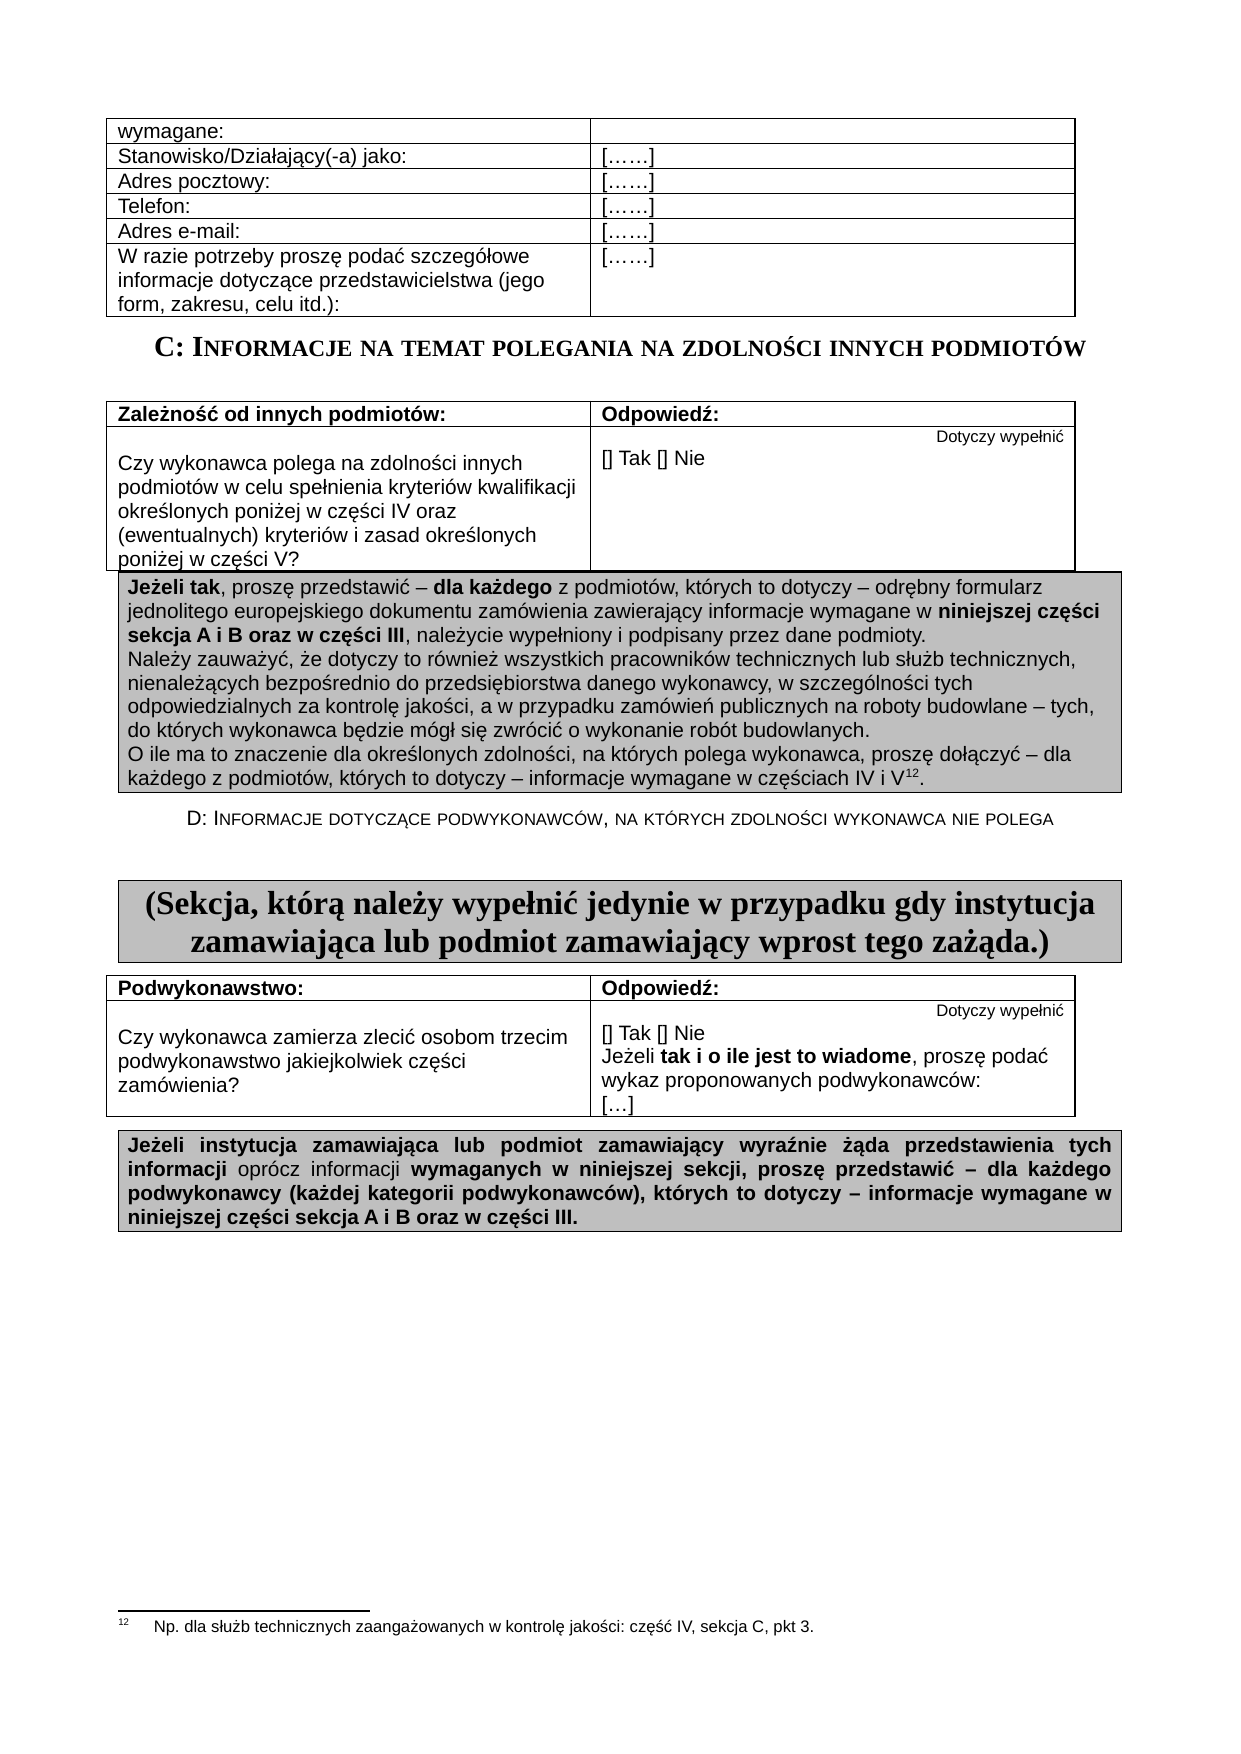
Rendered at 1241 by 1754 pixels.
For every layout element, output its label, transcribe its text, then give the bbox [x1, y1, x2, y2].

title Jeżeli instytucja zamawiająca lub podmiot zamawiający wyraźnie żąda przedstawienia tych informacji oprócz informacji wymaganych w niniejszej sekcji, proszę przedstawić – dla każdego podwykonawcy (każdej kategorii podwykonawców), których to dotyczy – informacje wymagane w niniejszej części sekcja A i B oraz w części III. [119, 1131, 1121, 1231]
table_cell Telefon: [107, 194, 590, 218]
table_cell [591, 119, 1074, 143]
table_cell W razie potrzeby proszę podać szczegółowe informacje dotyczące przedstawicielstwa (jego form, zakresu, celu itd.): [107, 244, 590, 316]
table_cell Adres pocztowy: [107, 169, 590, 193]
table_cell Stanowisko/Działający(-a) jako: [107, 144, 590, 168]
title C: Informacje na temat polegania na zdolności innych podmiotów [118, 329, 1122, 363]
table_cell [……] [591, 219, 1074, 243]
table_header Zależność od innych podmiotów: [107, 402, 590, 426]
table_cell Czy wykonawca zamierza zlecić osobom trzecim podwykonawstwo jakiejkolwiek części zamówienia? [107, 1001, 590, 1116]
table_header Odpowiedź: [591, 976, 1074, 1000]
table_cell Dotyczy wypełnić [] Tak [] Nie Jeżeli tak i o ile jest to wiadome, proszę podać wykaz proponowanych podwykonawców: […] [591, 1001, 1074, 1116]
table_cell [……] [591, 169, 1074, 193]
table_header Odpowiedź: [591, 402, 1074, 426]
title D: Informacje dotyczące podwykonawców, na których zdolności wykonawca nie polega [118, 806, 1122, 830]
table_cell [……] [591, 144, 1074, 168]
table_header Podwykonawstwo: [107, 976, 590, 1000]
table_cell Adres e-mail: [107, 219, 590, 243]
table_cell [……] [591, 194, 1074, 218]
table_cell Dotyczy wypełnić [] Tak [] Nie [591, 427, 1074, 570]
text Jeżeli tak, proszę przedstawić – dla każdego z podmiotów, których to dotyczy – odrębny formularz jednolitego europejskiego dokumentu zamówienia zawierający informacje wymagane w niniejszej części sekcja A i B oraz w części III, należycie wypełniony i podpisany przez dane podmioty. Należy zauważyć, że dotyczy to również wszystkich pracowników technicznych lub służb technicznych, nienależących bezpośrednio do przedsiębiorstwa danego wykonawcy, w szczególności tych odpowiedzialnych za kontrolę jakości, a w przypadku zamówień publicznych na roboty budowlane – tych, do których wykonawca będzie mógł się zwrócić o wykonanie robót budowlanych. O ile ma to znaczenie dla określonych zdolności, na których polega wykonawca, proszę dołączyć – dla każdego z podmiotów, których to dotyczy – informacje wymagane w częściach IV i V. [119, 573, 1121, 792]
text Np. dla służb technicznych zaangażowanych w kontrolę jakości: część IV, sekcja C, pkt 3. [118, 1617, 1122, 1636]
title (Sekcja, którą należy wypełnić jedynie w przypadku gdy instytucja zamawiająca lub podmiot zamawiający wprost tego zażąda.) [119, 881, 1121, 962]
table_cell wymagane: [107, 119, 590, 143]
table_cell [……] [591, 244, 1074, 316]
table_cell Czy wykonawca polega na zdolności innych podmiotów w celu spełnienia kryteriów kwalifikacji określonych poniżej w części IV oraz (ewentualnych) kryteriów i zasad określonych poniżej w części V? [107, 427, 590, 570]
